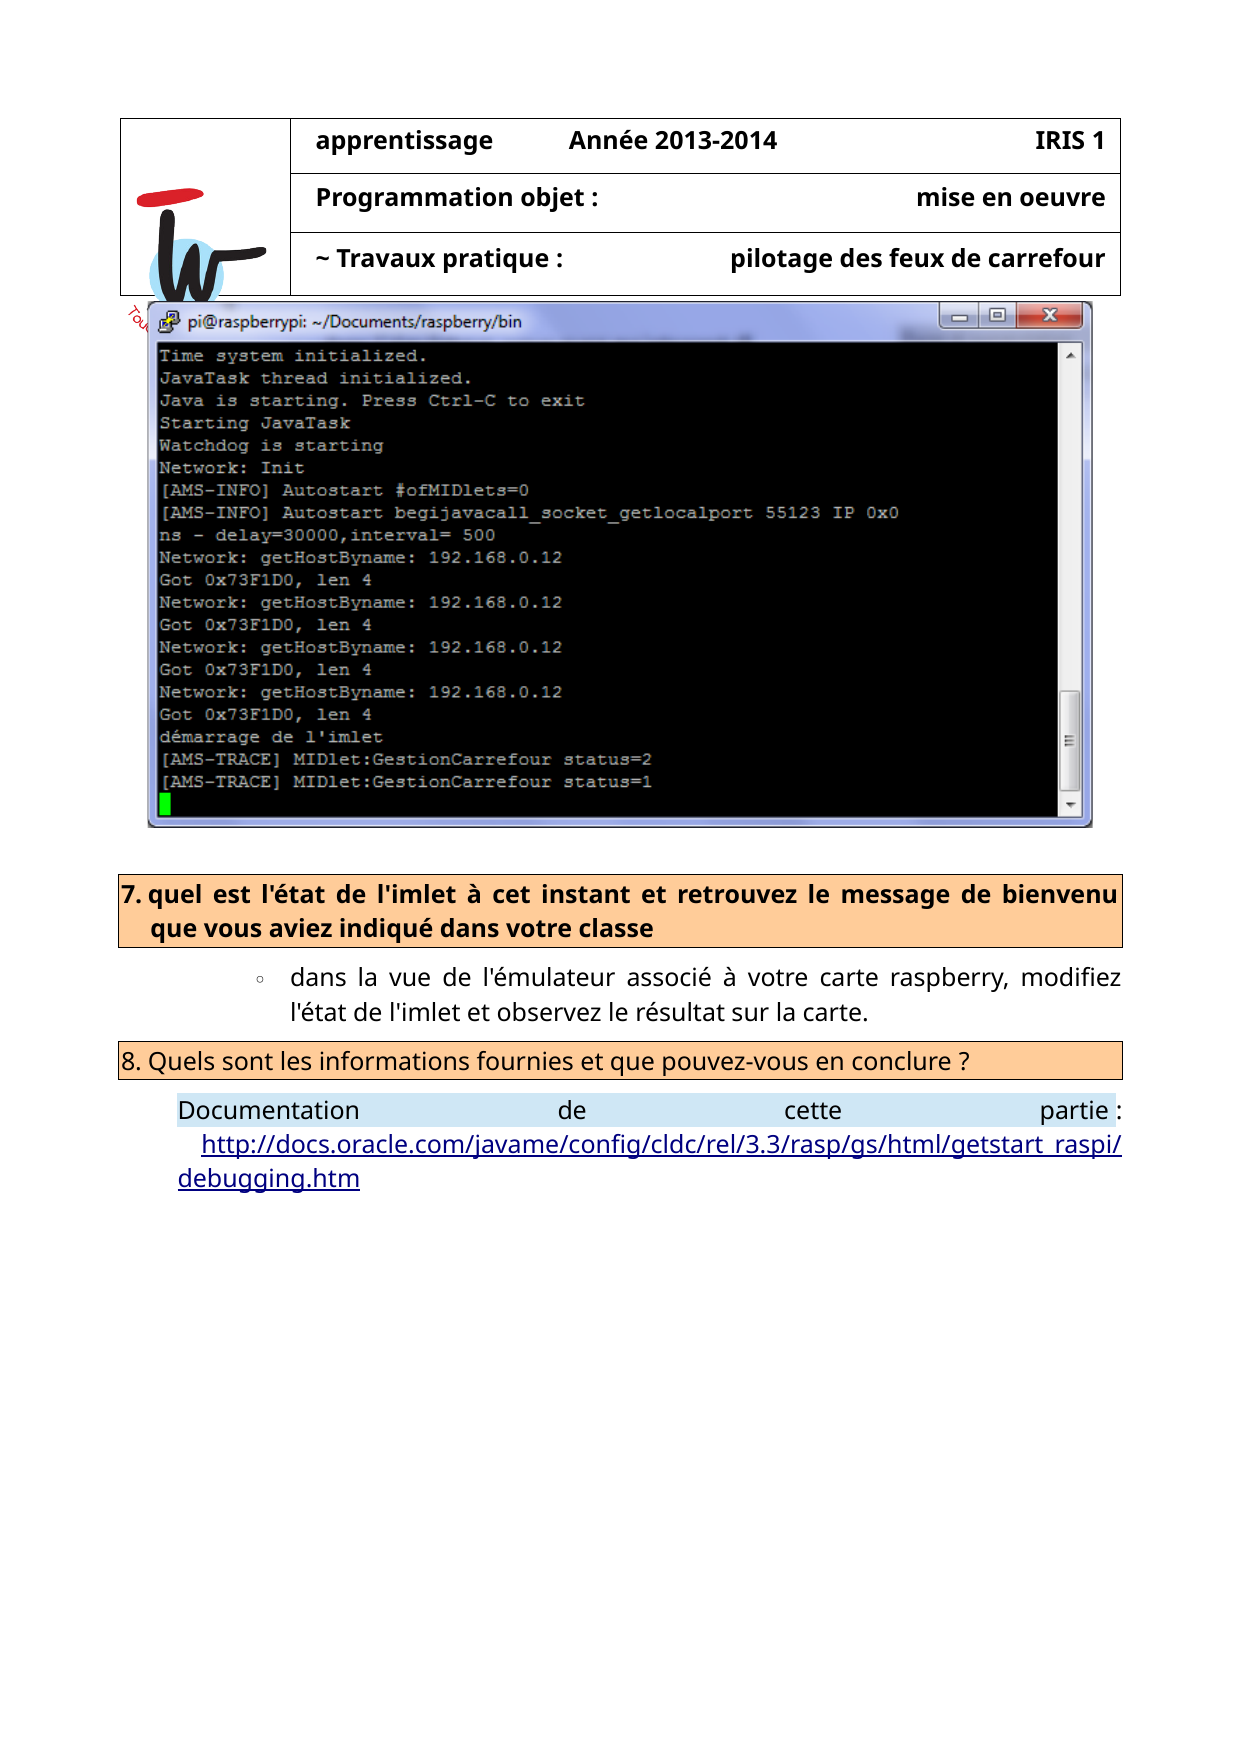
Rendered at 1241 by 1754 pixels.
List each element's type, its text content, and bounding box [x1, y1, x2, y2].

list dans la vue de l'émulateur associé à votre carte raspberry, modifiez l'état de l'imlet et observez le résultat sur la carte. [252, 960, 1122, 1028]
list Quels sont les informations fournies et que pouvez-vous en conclure ? [119, 1042, 1122, 1079]
list quel est l'état de l'imlet à cet instant et retrouvez le message de bienvenu que vous aviez indiqué dans votre classe [119, 875, 1122, 947]
text Documentation de cette partie : http://docs.oracle.com/javame/config/cldc/rel/3.3/rasp/gs/html/getstart_raspi/debugging.htm [177, 1092, 1122, 1195]
